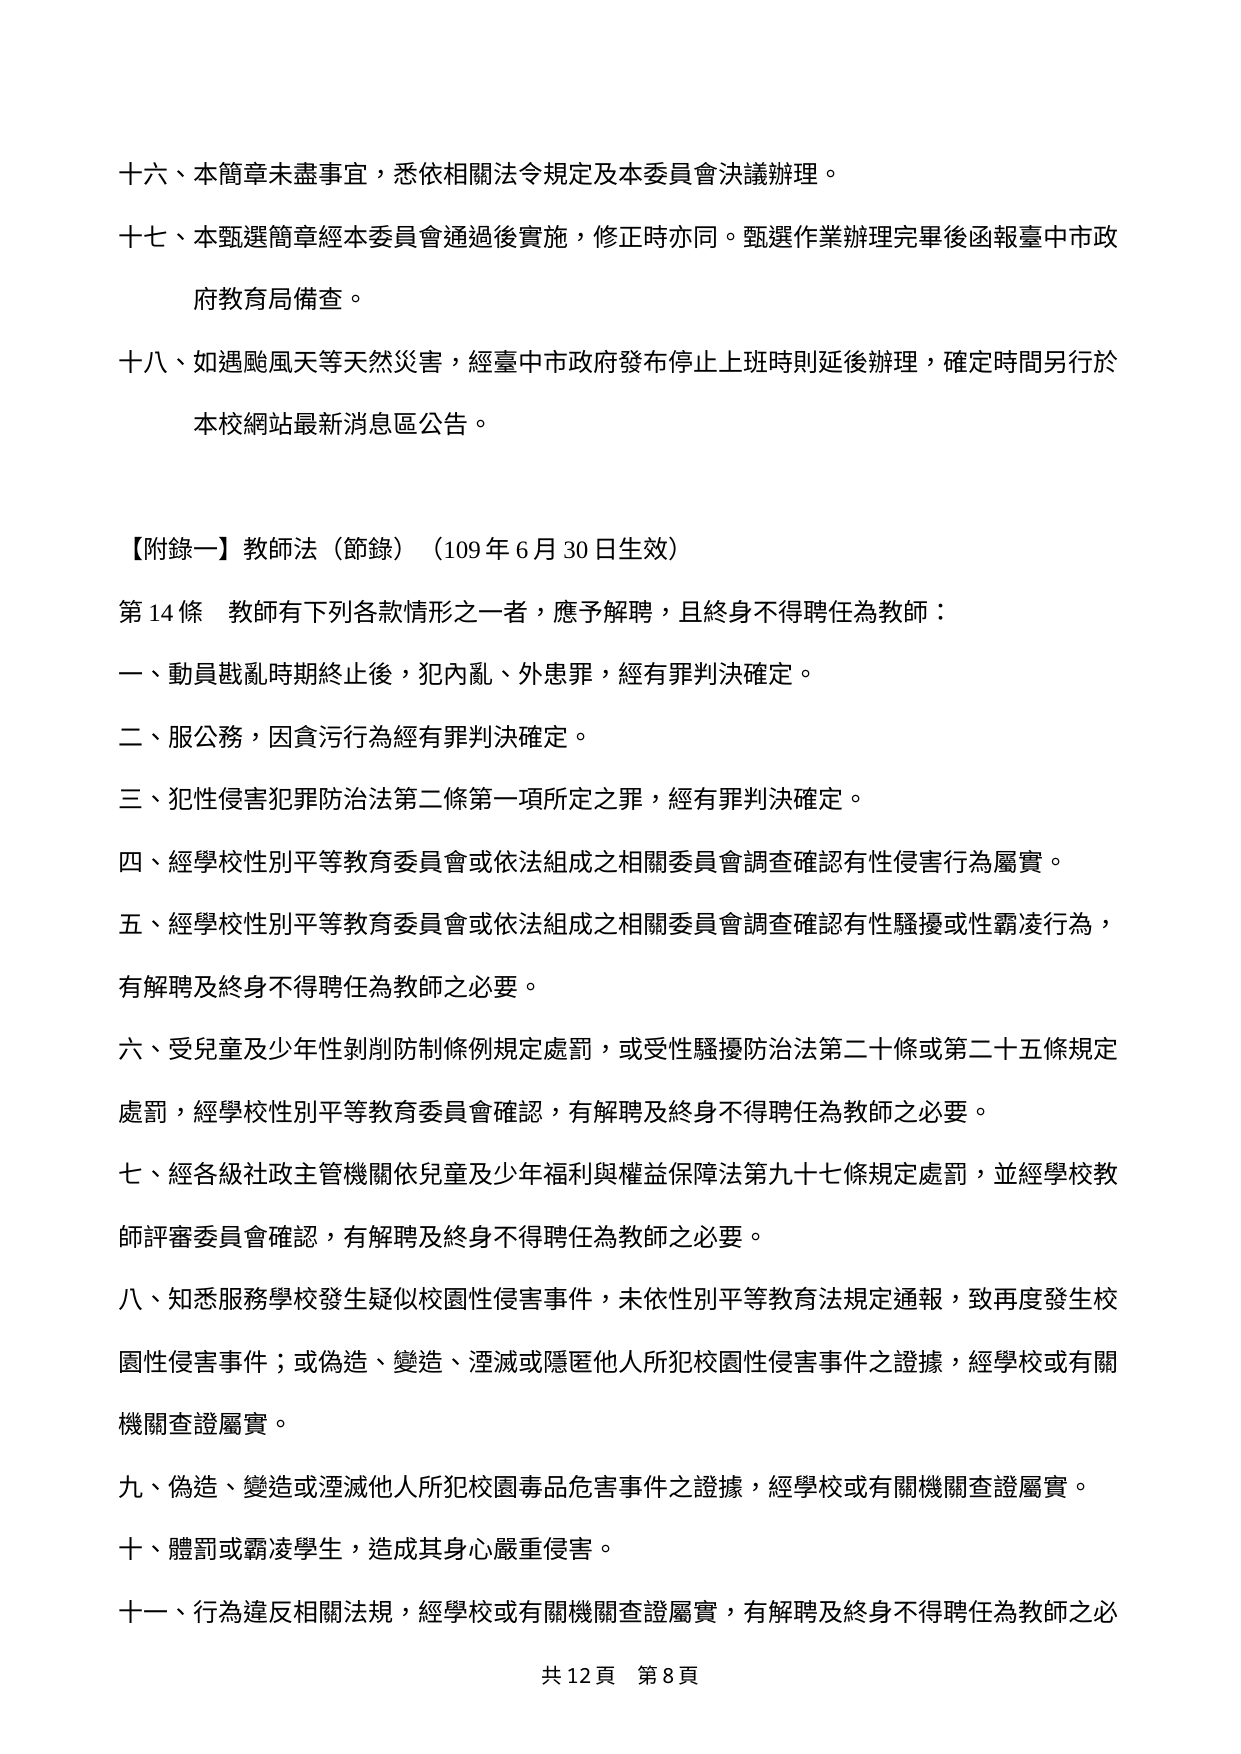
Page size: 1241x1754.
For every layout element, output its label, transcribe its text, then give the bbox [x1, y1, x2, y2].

text 七、經各級社政主管機關依兒童及少年福利與權益保障法第九十七條規定處罰，並經學校教師評審委員會確認，有解聘及終身不得聘任為教師之必要。 [118, 1131, 1122, 1256]
text 十七、本甄選簡章經本委員會通過後實施，修正時亦同。甄選作業辦理完畢後函報臺中市政府教育局備查。 [118, 194, 1122, 319]
text 十一、行為違反相關法規，經學校或有關機關查證屬實，有解聘及終身不得聘任為教師之必 [118, 1569, 1122, 1631]
text 第14條 教師有下列各款情形之一者，應予解聘，且終身不得聘任為教師： [118, 569, 1122, 631]
text 五、經學校性別平等教育委員會或依法組成之相關委員會調查確認有性騷擾或性霸凌行為，有解聘及終身不得聘任為教師之必要。 [118, 881, 1122, 1006]
text 十、體罰或霸凌學生，造成其身心嚴重侵害。 [118, 1506, 1122, 1569]
text 二、服公務，因貪污行為經有罪判決確定。 [118, 694, 1122, 756]
text 十六、本簡章未盡事宜，悉依相關法令規定及本委員會決議辦理。 [118, 131, 1122, 194]
text 八、知悉服務學校發生疑似校園性侵害事件，未依性別平等教育法規定通報，致再度發生校園性侵害事件；或偽造、變造、湮滅或隱匿他人所犯校園性侵害事件之證據，經學校或有關機關查證屬實。 [118, 1256, 1122, 1444]
text 【附錄一】教師法（節錄）（109年6月30日生效） [118, 506, 1122, 569]
text 一、動員戡亂時期終止後，犯內亂、外患罪，經有罪判決確定。 [118, 631, 1122, 694]
text 六、受兒童及少年性剝削防制條例規定處罰，或受性騷擾防治法第二十條或第二十五條規定處罰，經學校性別平等教育委員會確認，有解聘及終身不得聘任為教師之必要。 [118, 1006, 1122, 1131]
text 九、偽造、變造或湮滅他人所犯校園毒品危害事件之證據，經學校或有關機關查證屬實。 [118, 1444, 1122, 1506]
text 四、經學校性別平等教育委員會或依法組成之相關委員會調查確認有性侵害行為屬實。 [118, 819, 1122, 881]
text 十八、如遇颱風天等天然災害，經臺中市政府發布停止上班時則延後辦理，確定時間另行於本校網站最新消息區公告。 [118, 319, 1122, 444]
text 三、犯性侵害犯罪防治法第二條第一項所定之罪，經有罪判決確定。 [118, 756, 1122, 819]
